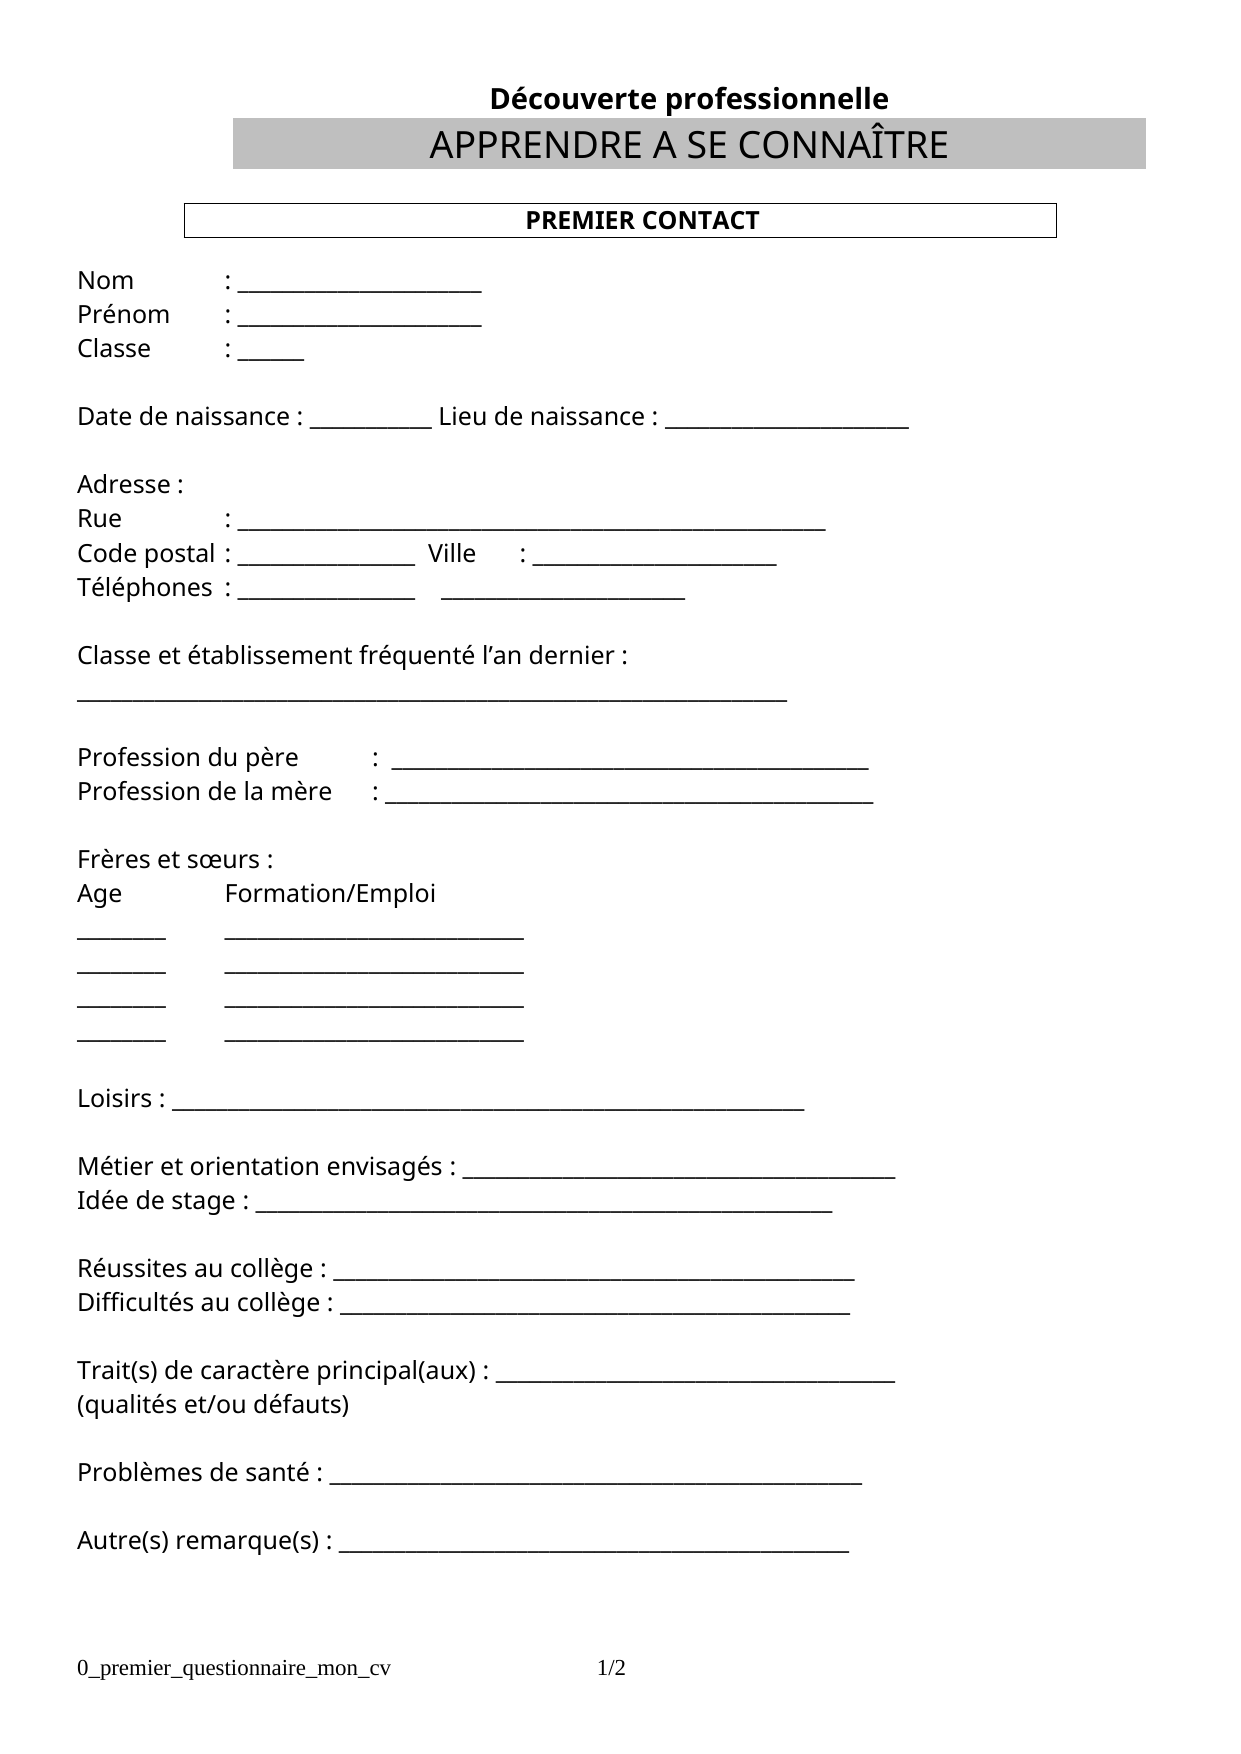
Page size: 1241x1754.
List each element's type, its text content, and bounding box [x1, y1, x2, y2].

text ________ ___________________________ [77, 1012, 1146, 1046]
text Nom : ______________________ [77, 263, 1146, 297]
text Adresse : [77, 467, 1146, 501]
text Profession du père : ___________________________________________ [77, 739, 1146, 774]
text Age Formation/Emploi [77, 876, 1146, 910]
text ________ ___________________________ [77, 910, 1146, 944]
text Prénom : ______________________ [77, 297, 1146, 331]
text Difficultés au collège : ______________________________________________ [77, 1284, 1146, 1319]
table_header PREMIER CONTACT [185, 204, 1056, 237]
text Rue : _____________________________________________________ [77, 501, 1146, 535]
text Idée de stage : ____________________________________________________ [77, 1182, 1146, 1216]
text ________ ___________________________ [77, 978, 1146, 1012]
text Frères et sœurs : [77, 842, 1146, 876]
text ________________________________________________________________ [77, 671, 1146, 706]
text Autre(s) remarque(s) : ______________________________________________ [77, 1523, 1146, 1557]
text Réussites au collège : _______________________________________________ [77, 1251, 1146, 1284]
text Loisirs : _________________________________________________________ [77, 1080, 1146, 1114]
text Problèmes de santé : ________________________________________________ [77, 1455, 1146, 1489]
text Profession de la mère : ____________________________________________ [77, 774, 1146, 808]
text Classe : ______ [77, 331, 1146, 365]
text (qualités et/ou défauts) [77, 1387, 1146, 1421]
text Trait(s) de caractère principal(aux) : ____________________________________ [77, 1353, 1146, 1387]
text ________ ___________________________ [77, 944, 1146, 978]
text Classe et établissement fréquenté l’an dernier : [77, 637, 1146, 671]
text Code postal : ________________ Ville : ______________________ [77, 535, 1146, 569]
text Téléphones : ________________ ______________________ [77, 569, 1146, 603]
text Métier et orientation envisagés : _______________________________________ [77, 1148, 1146, 1182]
text Date de naissance : ___________ Lieu de naissance : ______________________ [77, 399, 1146, 433]
